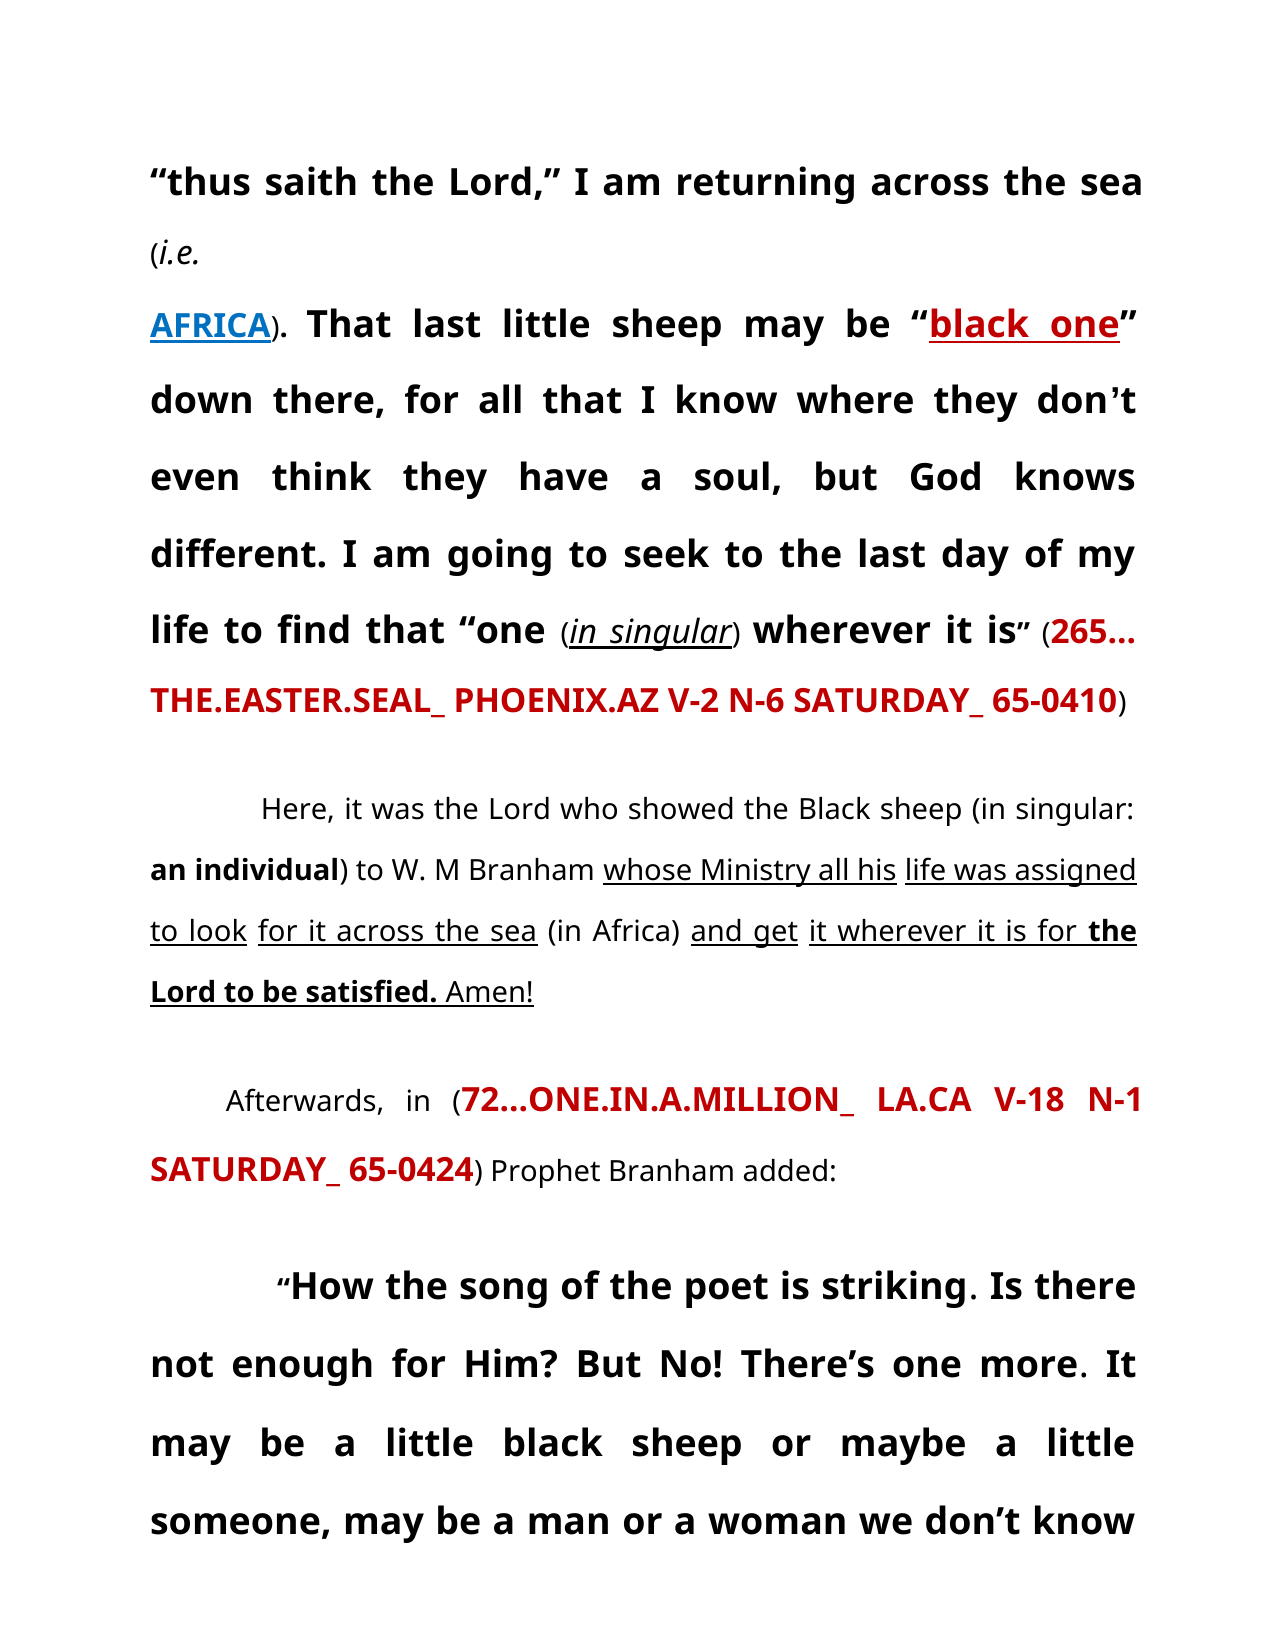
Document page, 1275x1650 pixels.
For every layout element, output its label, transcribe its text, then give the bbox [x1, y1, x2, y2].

text AFRICA). That last little sheep may be “black one” down there, for all that I know where they don’t even think they have a soul, but God knows different. I am going to seek to the last day of my life to find that “one (in singular) wherever it is” (265…THE.EASTER.SEAL_ PHOENIX.AZ V-2 N-6 SATURDAY_ 65-0410) [150, 297, 1136, 723]
text Here, it was the Lord who showed the Black sheep (in singular: an individual) to W. M Branham whose Ministry all his life was assigned to look for it across the sea (in Africa) and get it wherever it is for the Lord to be satisfied. Amen! [150, 788, 1137, 1011]
text Afterwards, in (72…ONE.IN.A.MILLION_ LA.CA V-18 N-1 SATURDAY_ 65-0424) Prophet Branham added: [150, 1076, 1144, 1191]
text “thus saith the Lord,” I am returning across the sea (i.e. [150, 155, 1144, 274]
text “How the song of the poet is striking. Is there not enough for Him? But No! There’s one more. It may be a little black sheep or maybe a little someone, may be a man or a woman we don’t know [150, 1259, 1136, 1546]
